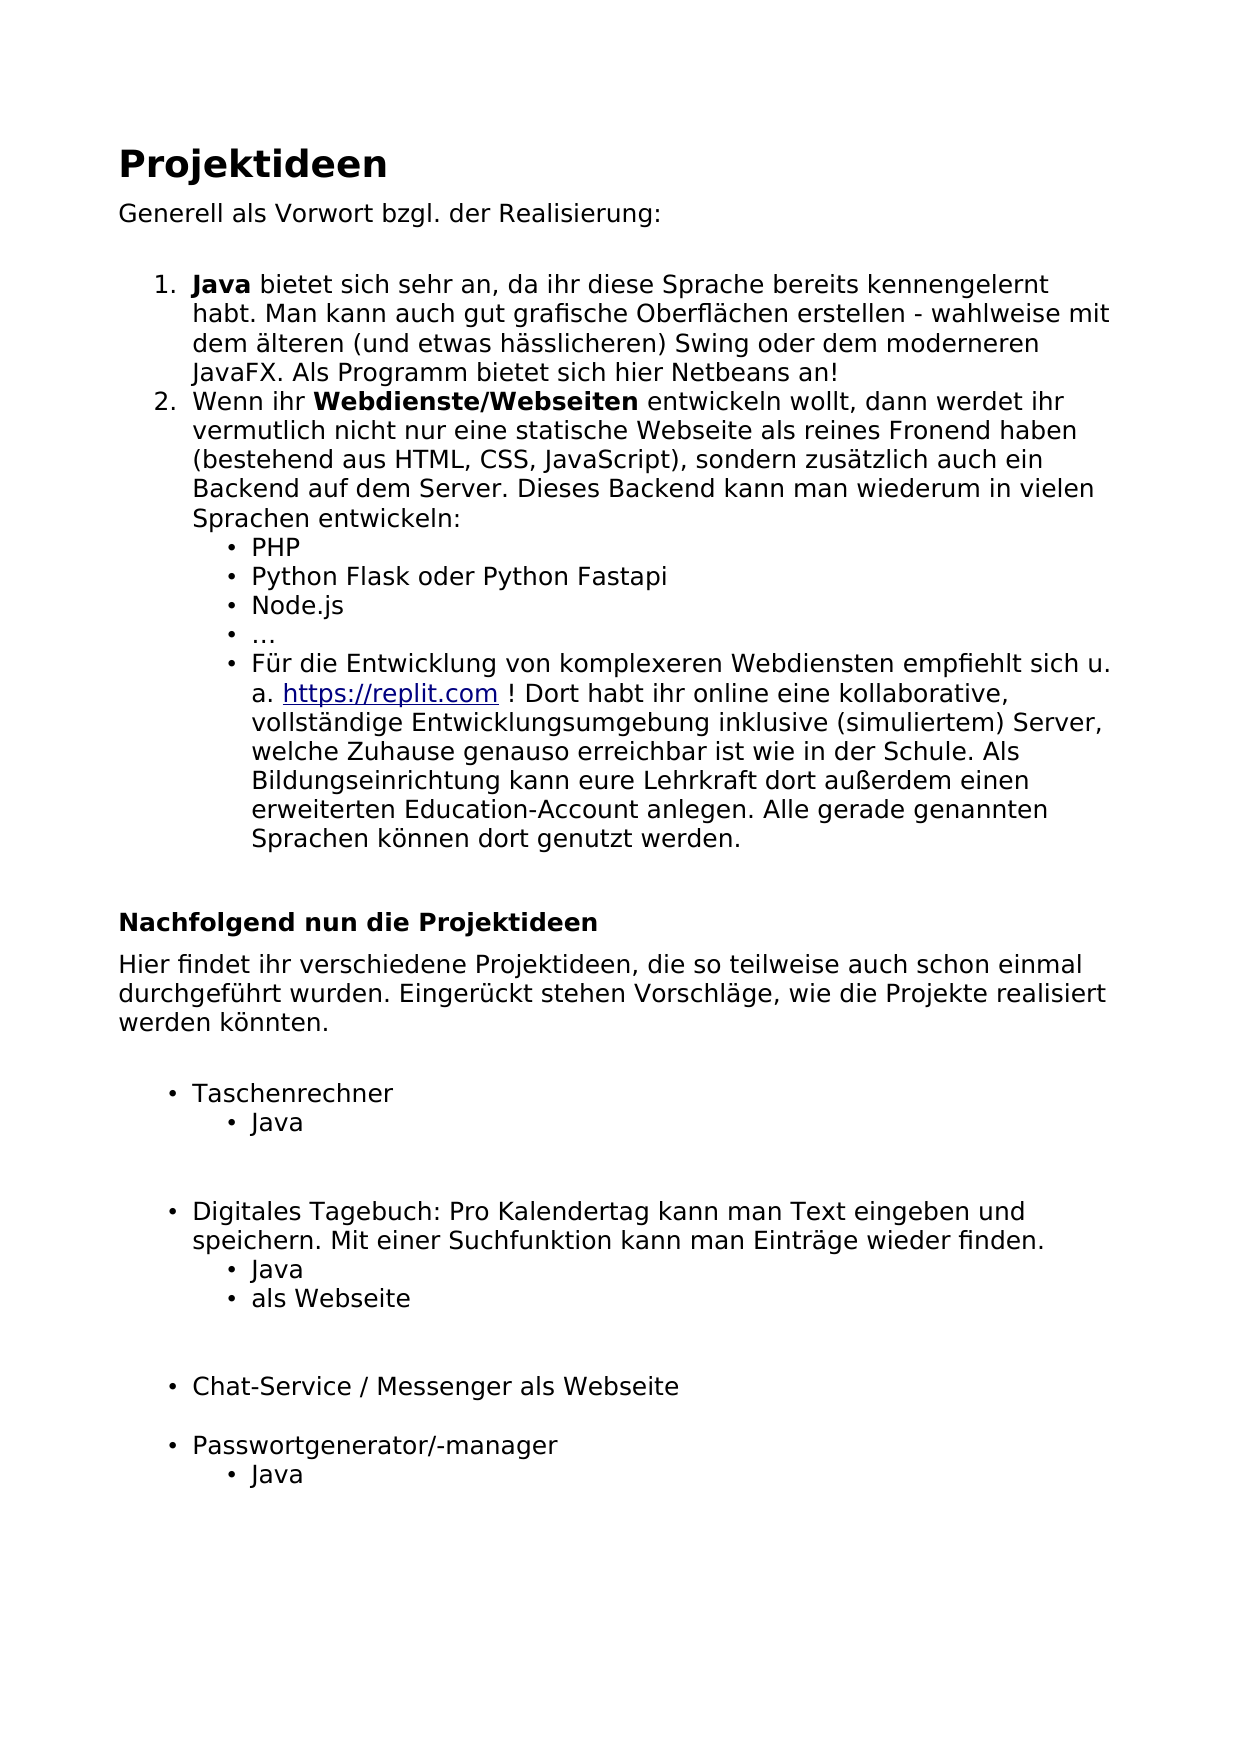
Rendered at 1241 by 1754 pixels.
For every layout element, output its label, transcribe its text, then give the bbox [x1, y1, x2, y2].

list Chat-Service / Messenger als Webseite [177, 1372, 1122, 1401]
list Taschenrechner [177, 1079, 1122, 1108]
list Java [236, 1460, 1122, 1489]
list Digitales Tagebuch: Pro Kalendertag kann man Text eingeben und speichern. Mit einer Suchfunktion kann man Einträge wieder finden. [177, 1197, 1122, 1255]
list Java [236, 1108, 1122, 1138]
list … [236, 620, 1122, 649]
list Für die Entwicklung von komplexeren Webdiensten empfiehlt sich u. a. https://replit.com ! Dort habt ihr online eine kollaborative, vollständige Entwicklungsumgebung inklusive (simuliertem) Server, welche Zuhause genauso erreichbar ist wie in der Schule. Als Bildungseinrichtung kann eure Lehrkraft dort außerdem einen erweiterten Education-Account anlegen. Alle gerade genannten Sprachen können dort genutzt werden. [236, 649, 1122, 854]
list als Webseite [236, 1284, 1122, 1313]
subtitle Projektideen [118, 143, 1122, 187]
text Hier findet ihr verschiedene Projektideen, die so teilweise auch schon einmal durchgeführt wurden. Eingerückt stehen Vorschläge, wie die Projekte realisiert werden könnten. [118, 950, 1122, 1037]
list Python Flask oder Python Fastapi [236, 562, 1122, 591]
list Node.js [236, 591, 1122, 620]
list Passwortgenerator/-manager [177, 1431, 1122, 1460]
list Java [236, 1255, 1122, 1284]
subtitle Nachfolgend nun die Projektideen [118, 908, 1122, 937]
list Java bietet sich sehr an, da ihr diese Sprache bereits kennengelernt habt. Man kann auch gut grafische Oberflächen erstellen - wahlweise mit dem älteren (und etwas hässlicheren) Swing oder dem moderneren JavaFX. Als Programm bietet sich hier Netbeans an! [177, 270, 1122, 387]
text Generell als Vorwort bzgl. der Realisierung: [118, 199, 1122, 228]
list PHP [236, 533, 1122, 562]
list Wenn ihr Webdienste/Webseiten entwickeln wollt, dann werdet ihr vermutlich nicht nur eine statische Webseite als reines Fronend haben (bestehend aus HTML, CSS, JavaScript), sondern zusätzlich auch ein Backend auf dem Server. Dieses Backend kann man wiederum in vielen Sprachen entwickeln: [177, 387, 1122, 533]
